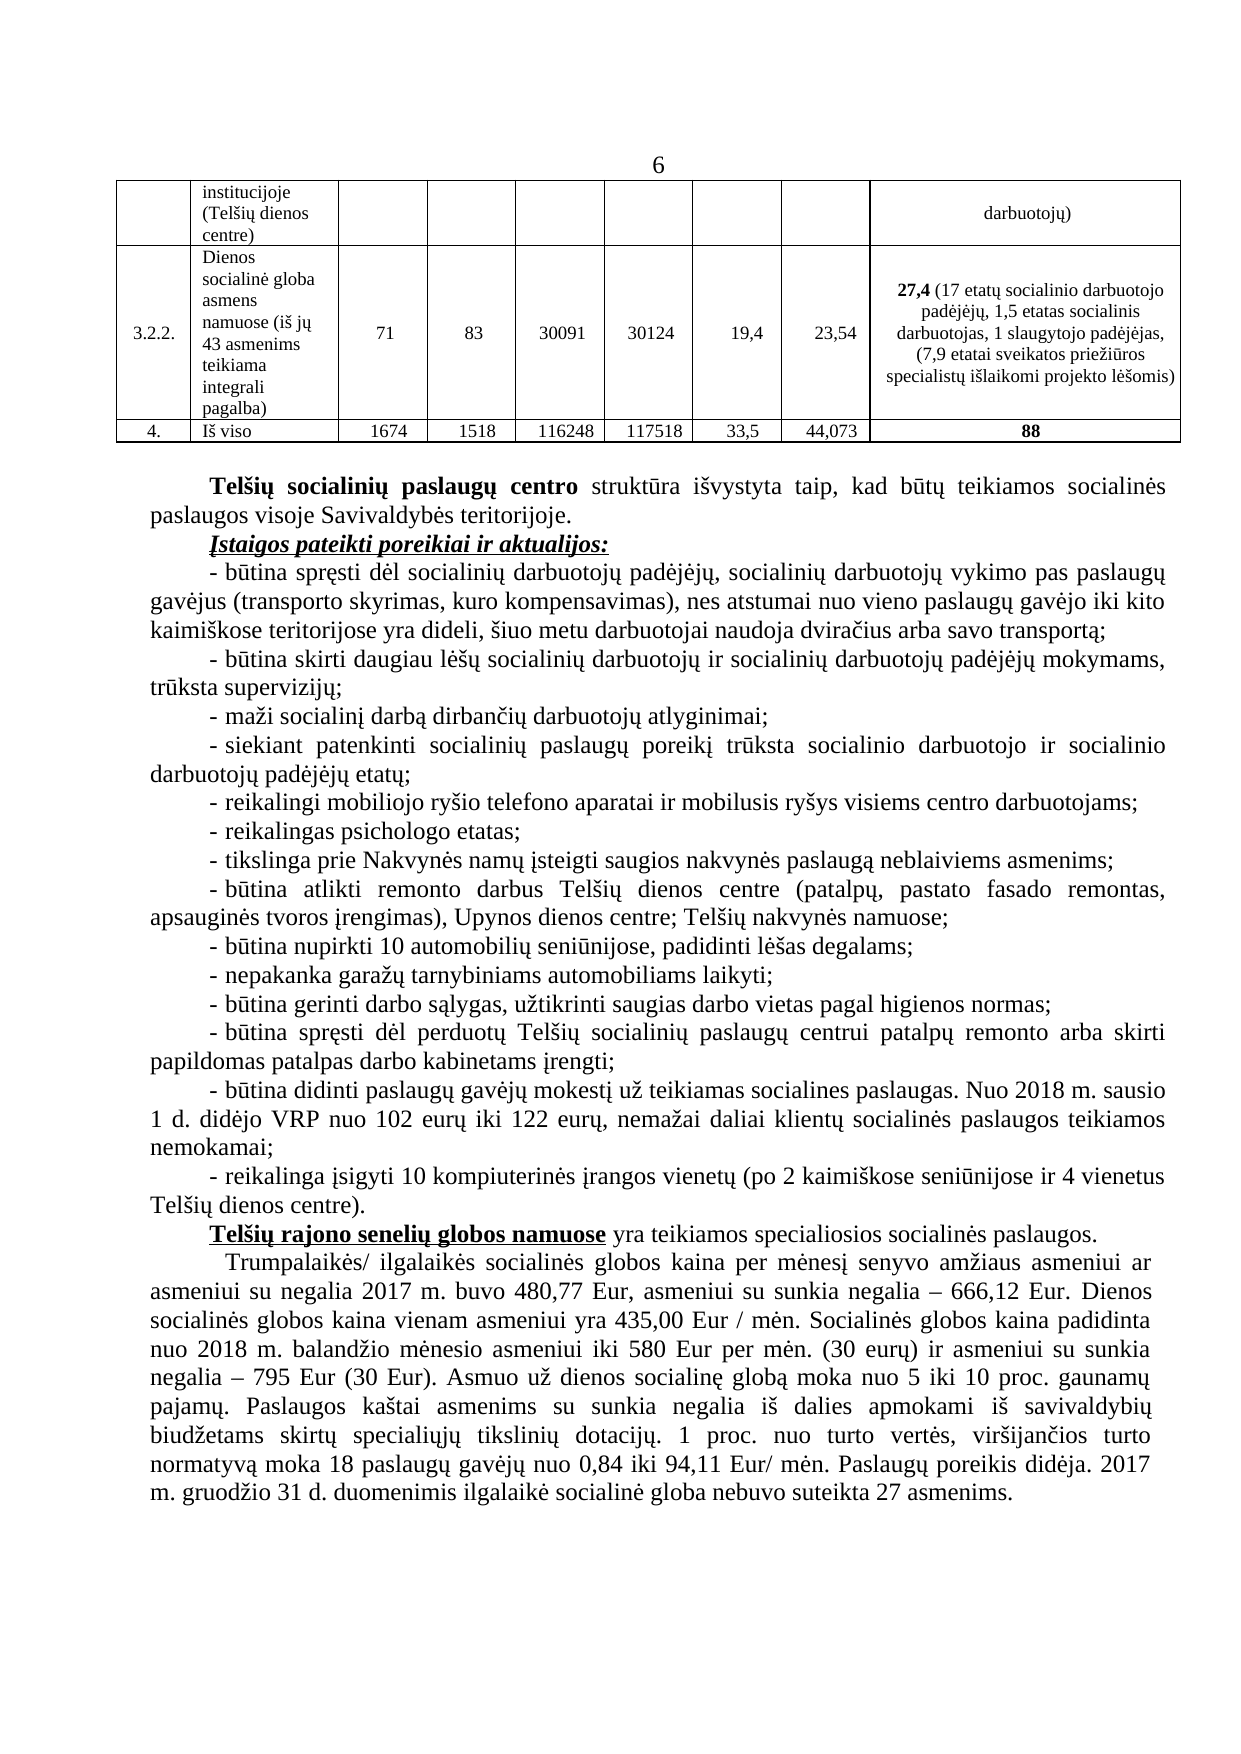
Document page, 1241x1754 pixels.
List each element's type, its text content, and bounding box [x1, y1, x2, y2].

table_cell 3.2.2. [117, 246, 190, 419]
table_cell 33,5 [693, 420, 781, 441]
table_cell [605, 181, 692, 245]
table_cell 23,54 [782, 246, 869, 419]
text Įstaigos pateikti poreikiai ir aktualijos: [150, 529, 1167, 557]
text - reikalinga įsigyti 10 kompiuterinės įrangos vienetų (po 2 kaimiškose seniūnijose ir 4 vienetus Telšių dienos centre). [150, 1161, 1167, 1219]
text - nepakanka garažų tarnybiniams automobiliams laikyti; [150, 960, 1167, 989]
text - tikslinga prie Nakvynės namų įsteigti saugios nakvynės paslaugą neblaiviems asmenims; [150, 845, 1167, 874]
text - reikalingi mobiliojo ryšio telefono aparatai ir mobilusis ryšys visiems centro darbuotojams; [150, 787, 1167, 816]
text Telšių rajono senelių globos namuose yra teikiamos specialiosios socialinės paslaugos. [150, 1219, 1167, 1247]
text - būtina atlikti remonto darbus Telšių dienos centre (patalpų, pastato fasado remontas, apsauginės tvoros įrengimas), Upynos dienos centre; Telšių nakvynės namuose; [150, 874, 1167, 931]
text - būtina nupirkti 10 automobilių seniūnijose, padidinti lėšas degalams; [150, 931, 1167, 960]
table_cell Iš viso [191, 420, 338, 441]
table_cell [117, 181, 190, 245]
table_cell 1674 [339, 420, 427, 441]
table_cell [339, 181, 427, 245]
text - būtina didinti paslaugų gavėjų mokestį už teikiamas socialines paslaugas. Nuo 2018 m. sausio 1 d. didėjo VRP nuo 102 eurų iki 122 eurų, nemažai daliai klientų socialinės paslaugos teikiamos nemokamai; [150, 1075, 1167, 1161]
table_cell 4. [117, 420, 190, 441]
text - siekiant patenkinti socialinių paslaugų poreikį trūksta socialinio darbuotojo ir socialinio darbuotojų padėjėjų etatų; [150, 730, 1167, 787]
table_cell [693, 181, 781, 245]
text - būtina gerinti darbo sąlygas, užtikrinti saugias darbo vietas pagal higienos normas; [150, 989, 1167, 1017]
table_cell 1518 [428, 420, 515, 441]
table_cell 44,073 [782, 420, 869, 441]
text - būtina spręsti dėl socialinių darbuotojų padėjėjų, socialinių darbuotojų vykimo pas paslaugų gavėjus (transporto skyrimas, kuro kompensavimas), nes atstumai nuo vieno paslaugų gavėjo iki kito kaimiškose teritorijose yra dideli, šiuo metu darbuotojai naudoja dviračius arba savo transportą; [150, 557, 1167, 644]
table_cell [428, 181, 515, 245]
table_cell 88 [871, 420, 1180, 441]
table_cell institucijoje (Telšių dienos centre) [191, 181, 338, 245]
table_cell 30124 [605, 246, 692, 419]
table_cell [782, 181, 869, 245]
table_cell 116248 [516, 420, 604, 441]
text - būtina skirti daugiau lėšų socialinių darbuotojų ir socialinių darbuotojų padėjėjų mokymams, trūksta supervizijų; [150, 644, 1167, 701]
table_cell [516, 181, 604, 245]
table_cell 83 [428, 246, 515, 419]
table_cell 27,4 (17 etatų socialinio darbuotojo padėjėjų, 1,5 etatas socialinis darbuotojas, 1 slaugytojo padėjėjas, (7,9 etatai sveikatos priežiūros specialistų išlaikomi projekto lėšomis) [871, 246, 1180, 419]
text - reikalingas psichologo etatas; [150, 816, 1167, 845]
table_cell Dienos socialinė globa asmens namuose (iš jų 43 asmenims teikiama integrali pagalba) [191, 246, 338, 419]
table_cell 30091 [516, 246, 604, 419]
table_cell darbuotojų) [871, 181, 1180, 245]
table_cell 117518 [605, 420, 692, 441]
text - būtina spręsti dėl perduotų Telšių socialinių paslaugų centrui patalpų remonto arba skirti papildomas patalpas darbo kabinetams įrengti; [150, 1017, 1167, 1075]
text - maži socialinį darbą dirbančių darbuotojų atlyginimai; [150, 701, 1167, 730]
text Telšių socialinių paslaugų centro struktūra išvystyta taip, kad būtų teikiamos socialinės paslaugos visoje Savivaldybės teritorijoje. [150, 471, 1167, 529]
table_cell 19,4 [693, 246, 781, 419]
text Trumpalaikės/ ilgalaikės socialinės globos kaina per mėnesį senyvo amžiaus asmeniui ar asmeniui su negalia 2017 m. buvo 480,77 Eur, asmeniui su sunkia negalia – 666,12 Eur. Dienos socialinės globos kaina vienam asmeniui yra 435,00 Eur / mėn. Socialinės globos kaina padidinta nuo 2018 m. balandžio mėnesio asmeniui iki 580 Eur per mėn. (30 eurų) ir asmeniui su sunkia negalia – 795 Eur (30 Eur). Asmuo už dienos socialinę globą moka nuo 5 iki 10 proc. gaunamų pajamų. Paslaugos kaštai asmenims su sunkia negalia iš dalies apmokami iš savivaldybių biudžetams skirtų specialiųjų tikslinių dotacijų. 1 proc. nuo turto vertės, viršijančios turto normatyvą moka 18 paslaugų gavėjų nuo 0,84 iki 94,11 Eur/ mėn. Paslaugų poreikis didėja. 2017 m. gruodžio 31 d. duomenimis ilgalaikė socialinė globa nebuvo suteikta 27 asmenims. [150, 1247, 1152, 1506]
table_cell 71 [339, 246, 427, 419]
